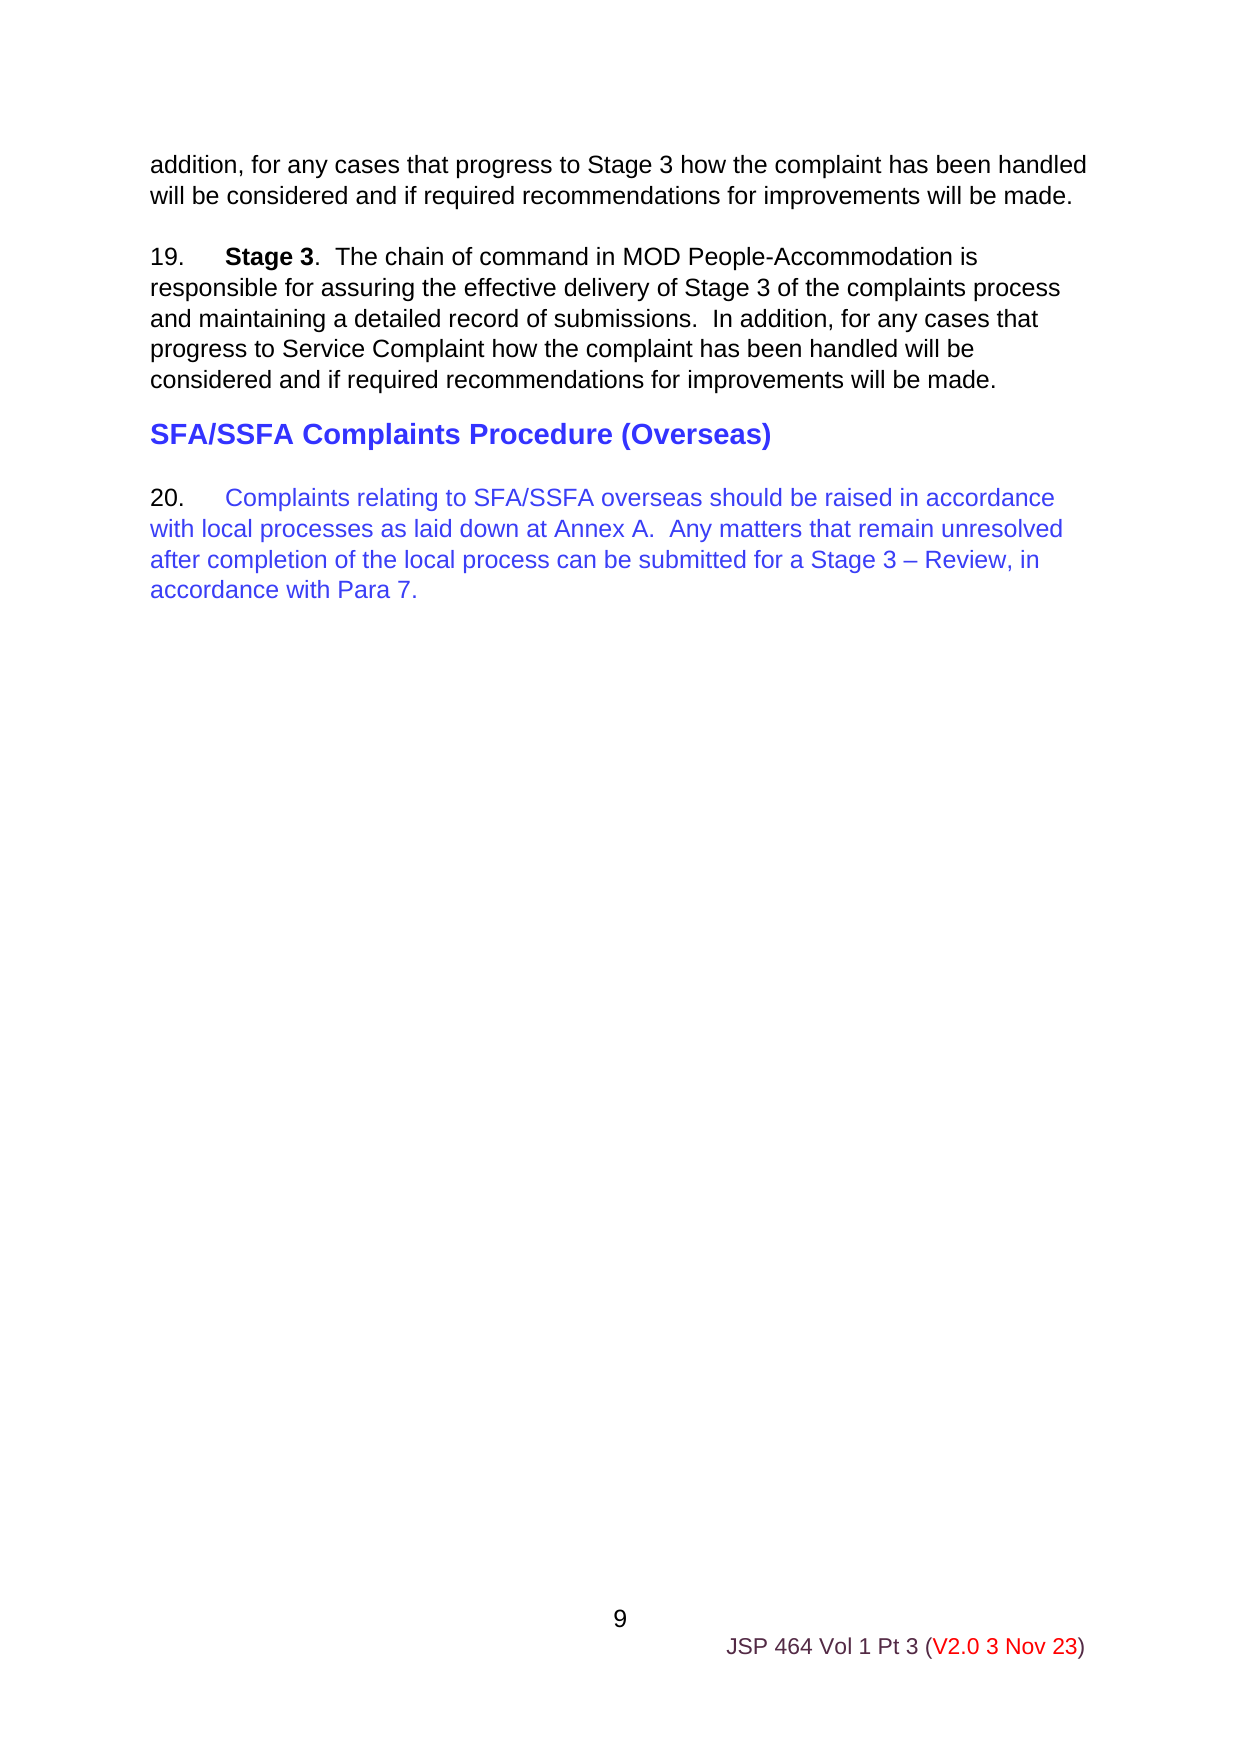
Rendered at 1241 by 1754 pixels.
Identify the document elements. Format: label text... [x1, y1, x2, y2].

list Complaints relating to SFA/SSFA overseas should be raised in accordance with local processes as laid down at Annex A. Any matters that remain unresolved after completion of the local process can be submitted for a Stage 3 – Review, in accordance with Para 7. [150, 483, 1090, 604]
list Stage 3. The chain of command in MOD People-Accommodation is responsible for assuring the effective delivery of Stage 3 of the complaints process and maintaining a detailed record of submissions. In addition, for any cases that progress to Service Complaint how the complaint has been handled will be considered and if required recommendations for improvements will be made. [150, 242, 1090, 394]
subtitle SFA/SSFA Complaints Procedure (Overseas) [150, 417, 1090, 450]
list addition, for any cases that progress to Stage 3 how the complaint has been handled will be considered and if required recommendations for improvements will be made. [150, 150, 1090, 209]
